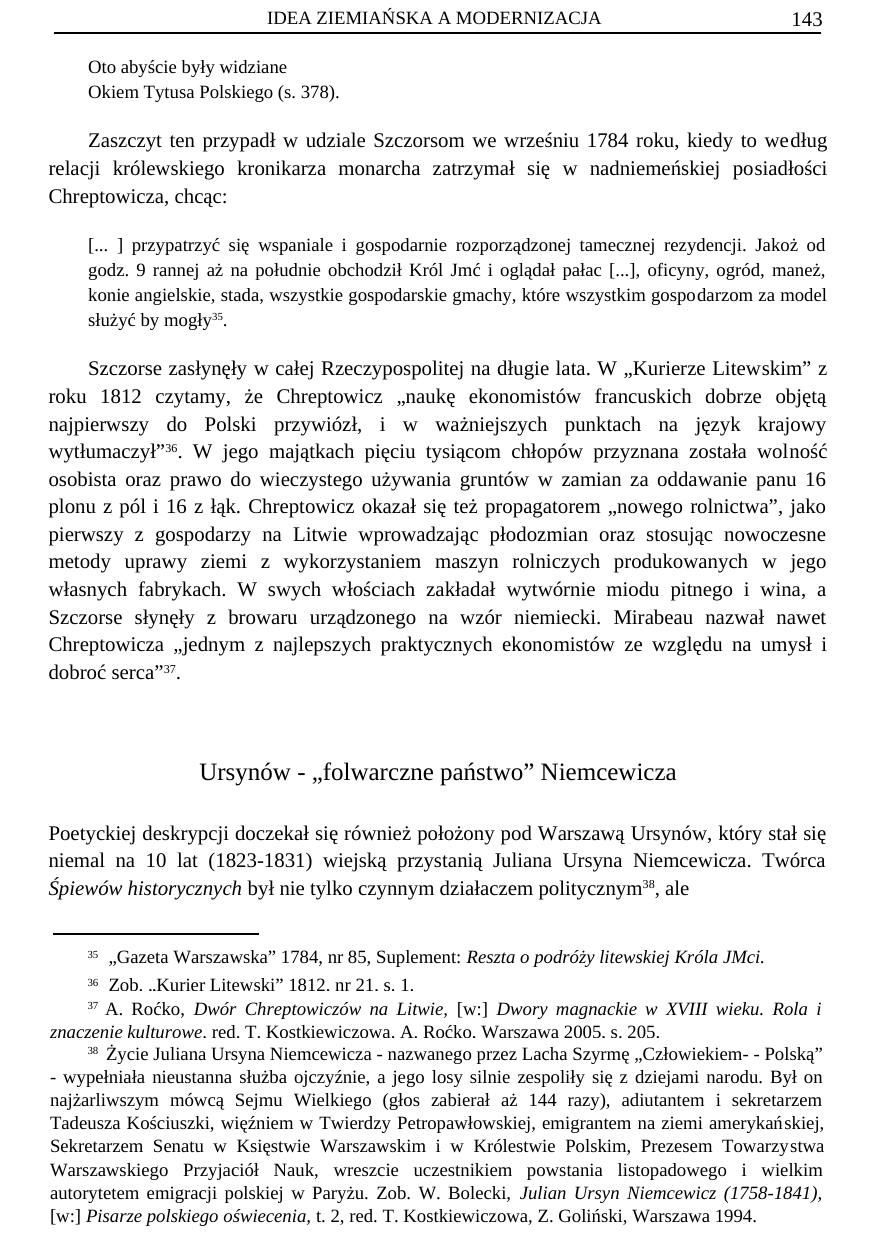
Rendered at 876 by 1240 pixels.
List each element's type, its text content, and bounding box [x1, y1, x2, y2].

text 35 „Gazeta Warszawska” 1784, nr 85, Suplement: Reszta o podróży litewskiej Króla JMci. [50, 946, 824, 967]
text 143 [790, 7, 824, 31]
text Okiem Tytusa Polskiego (s. 378). [48, 81, 827, 102]
text [... ] przypatrzyć się wspaniale i gospodarnie rozporządzonej tamecznej rezydencji. Jakoż od godz. 9 rannej aż na południe obchodził Król Jmć i oglądał pałac [...], oficyny, ogród, maneż, konie angielskie, stada, wszystkie gospodarskie gmachy, które wszystkim gospo­darzom za model służyć by mogły35. [88, 234, 827, 330]
text Poetyckiej deskrypcji doczekał się również położony pod Warszawą Ursynów, który stał się niemal na 10 lat (1823-1831) wiejską przystanią Juliana Ursyna Niemcewicza. Twórca Śpiewów historycznych był nie tylko czynnym działaczem politycznym38, ale [48, 821, 827, 899]
text 37 A. Roćko, Dwór Chreptowiczów na Litwie, [w:] Dwory magnackie w XVIII wieku. Rola i znaczenie kulturowe, red. T. Kostkiewiczowa, A. Roćko, Warszawa 2005, s. 205. [50, 997, 824, 1038]
subtitle Ursynów - „folwarczne państwo” Niemcewicza [48, 757, 827, 786]
text Szczorse zasłynęły w całej Rzeczypospolitej na długie lata. W „Kurierze Litew­skim” z roku 1812 czytamy, że Chreptowicz „naukę ekonomistów francuskich dobrze objętą najpierwszy do Polski przywiózł, i w ważniejszych punktach na język krajowy wytłumaczył”36. W jego majątkach pięciu tysiącom chłopów przyznana została wol­ność osobista oraz prawo do wieczystego używania gruntów w zamian za oddawanie panu 16 plonu z pól i 16 z łąk. Chreptowicz okazał się też propagatorem „nowego rolnictwa”, jako pierwszy z gospodarzy na Litwie wprowadzając płodozmian oraz stosując nowoczesne metody uprawy ziemi z wykorzystaniem maszyn rolniczych produkowanych w jego własnych fabrykach. W swych włościach zakładał wytwórnie miodu pitnego i wina, a Szczorse słynęły z browaru urządzonego na wzór niemiecki. Mirabeau nazwał nawet Chreptowicza „jednym z najlepszych praktycznych ekono­mistów ze względu na umysł i dobroć serca”37. [48, 356, 827, 684]
text 38 Życie Juliana Ursyna Niemcewicza - nazwanego przez Lacha Szyrmę „Człowiekiem- - Polską” - wypełniała nieustanna służba ojczyźnie, a jego losy silnie zespoliły się z dziejami narodu. Był on najżarliwszym mówcą Sejmu Wielkiego (głos zabierał aż 144 razy), adiutantem i sekretarzem Tadeusza Kościuszki, więźniem w Twierdzy Petropawłowskiej, emigrantem na ziemi amerykań­skiej, Sekretarzem Senatu w Księstwie Warszawskim i w Królestwie Polskim, Prezesem Towarzy­stwa Warszawskiego Przyjaciół Nauk, wreszcie uczestnikiem powstania listopadowego i wielkim autorytetem emigracji polskiej w Paryżu. Zob. W. Bolecki, Julian Ursyn Niemcewicz (1758-1841), [w:] Pisarze polskiego oświecenia, t. 2, red. T. Kostkiewiczowa, Z. Goliński, Warszawa 1994. [50, 1042, 824, 1227]
text 36 Zob. „Kurier Litewski” 1812, nr 21, s. 1. [50, 974, 824, 991]
text Zaszczyt ten przypadł w udziale Szczorsom we wrześniu 1784 roku, kiedy to we­dług relacji królewskiego kronikarza monarcha zatrzymał się w nadniemeńskiej po­siadłości Chreptowicza, chcąc: [48, 128, 827, 208]
text Oto abyście były widziane [48, 56, 827, 77]
text IDEA ZIEMIAŃSKA A MODERNIZACJA [267, 7, 608, 28]
